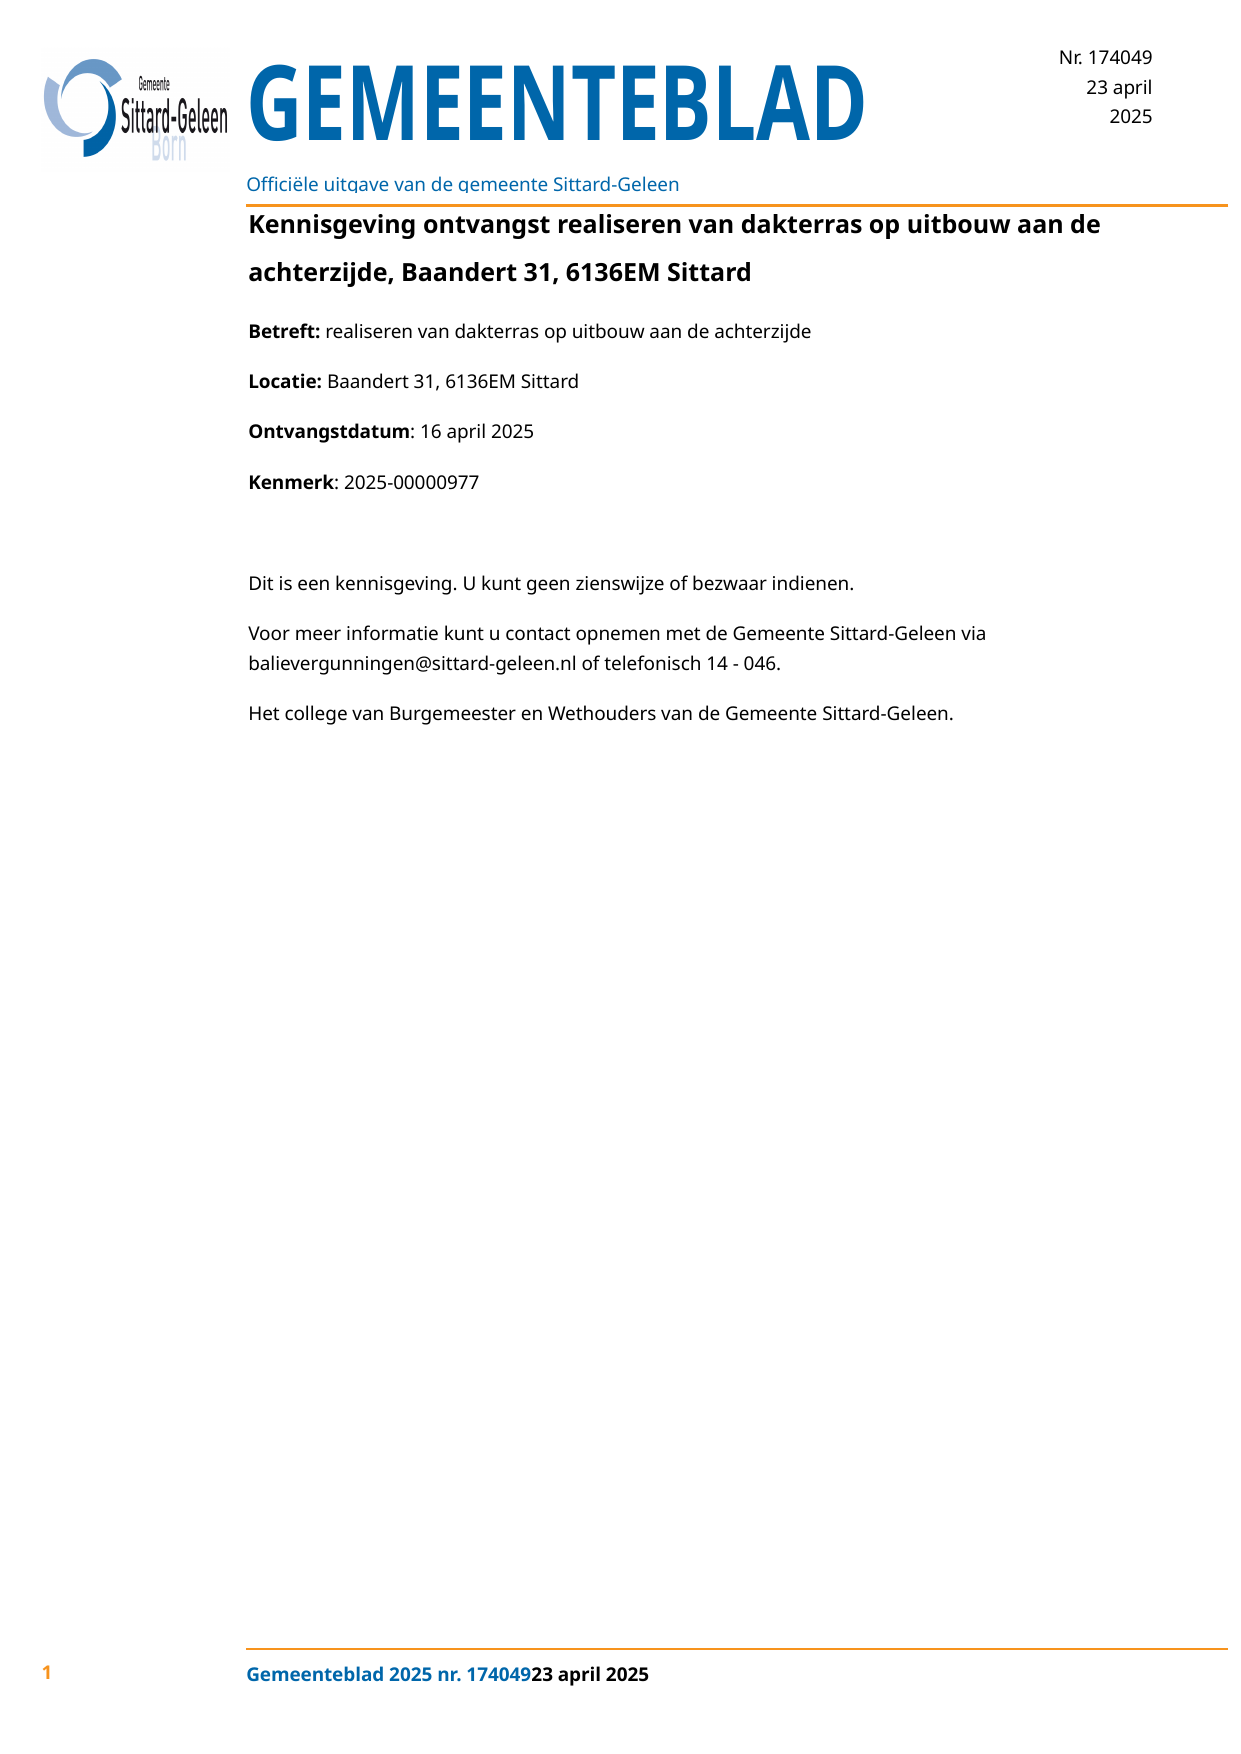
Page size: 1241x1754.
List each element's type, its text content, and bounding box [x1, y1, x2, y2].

text Dit is een kennisgeving. U kunt geen zienswijze of bezwaar indienen. [248, 570, 1152, 596]
text Kenmerk: 2025-00000977 [248, 469, 1152, 495]
text Locatie: Baandert 31, 6136EM Sittard [248, 368, 1152, 394]
text Voor meer informatie kunt u contact opnemen met de Gemeente Sittard-Geleen via balievergunningen@sittard-geleen.nl of telefonisch 14 - 046. [248, 620, 1152, 676]
text Betreft: realiseren van dakterras op uitbouw aan de achterzijde [248, 318, 1152, 344]
text Het college van Burgemeester en Wethouders van de Gemeente Sittard-Geleen. [248, 700, 1152, 726]
text Kennisgeving ontvangst realiseren van dakterras op uitbouw aan de achterzijde, Baandert 31, 6136EM Sittard [248, 207, 1152, 288]
picture [41, 47, 231, 172]
text Ontvangstdatum: 16 april 2025 [248, 419, 1152, 444]
